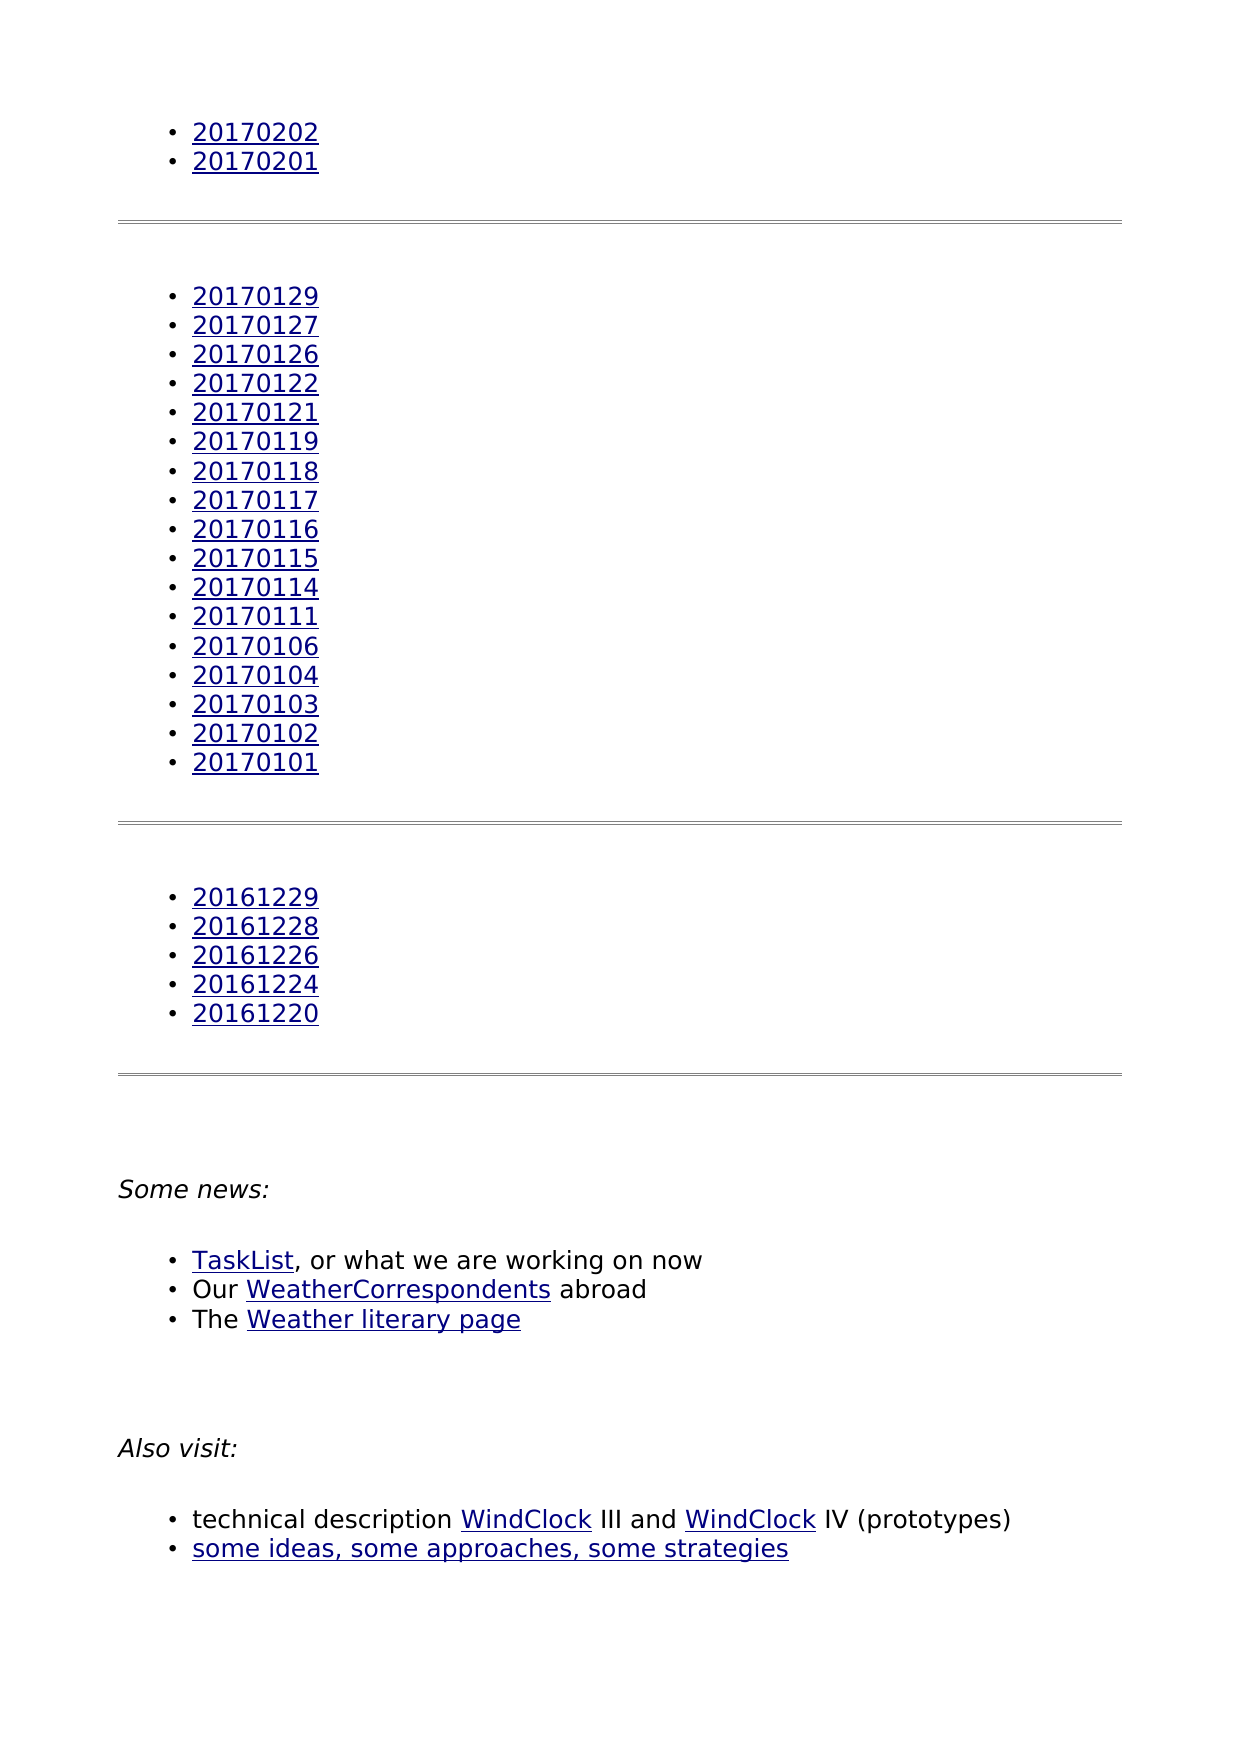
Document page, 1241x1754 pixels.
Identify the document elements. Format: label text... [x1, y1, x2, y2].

list 20170114 [177, 573, 1122, 603]
list 20170102 [177, 719, 1122, 748]
list 20170117 [177, 486, 1122, 515]
list 20161229 [177, 883, 1122, 912]
list 20161224 [177, 970, 1122, 999]
text Also visit: [118, 1434, 1122, 1463]
list 20170201 [177, 147, 1122, 176]
list Our WeatherCorrespondents abroad [177, 1276, 1122, 1305]
list 20161228 [177, 912, 1122, 941]
list technical description WindClock III and WindClock IV (prototypes) [177, 1506, 1122, 1535]
list 20170118 [177, 457, 1122, 486]
list TaskList, or what we are working on now [177, 1247, 1122, 1276]
list 20170111 [177, 603, 1122, 632]
list 20170127 [177, 311, 1122, 340]
text Some news: [118, 1175, 1122, 1204]
list 20170101 [177, 748, 1122, 778]
list 20170126 [177, 340, 1122, 369]
list 20170104 [177, 661, 1122, 690]
list 20170121 [177, 398, 1122, 428]
list 20170122 [177, 369, 1122, 398]
list 20170106 [177, 632, 1122, 661]
list 20170129 [177, 282, 1122, 311]
list 20170202 [177, 118, 1122, 147]
list 20170119 [177, 428, 1122, 457]
list 20161220 [177, 999, 1122, 1029]
list 20161226 [177, 941, 1122, 970]
list some ideas, some approaches, some strategies [177, 1535, 1122, 1564]
list The Weather literary page [177, 1305, 1122, 1334]
list 20170115 [177, 544, 1122, 573]
list 20170116 [177, 515, 1122, 544]
list 20170103 [177, 690, 1122, 719]
